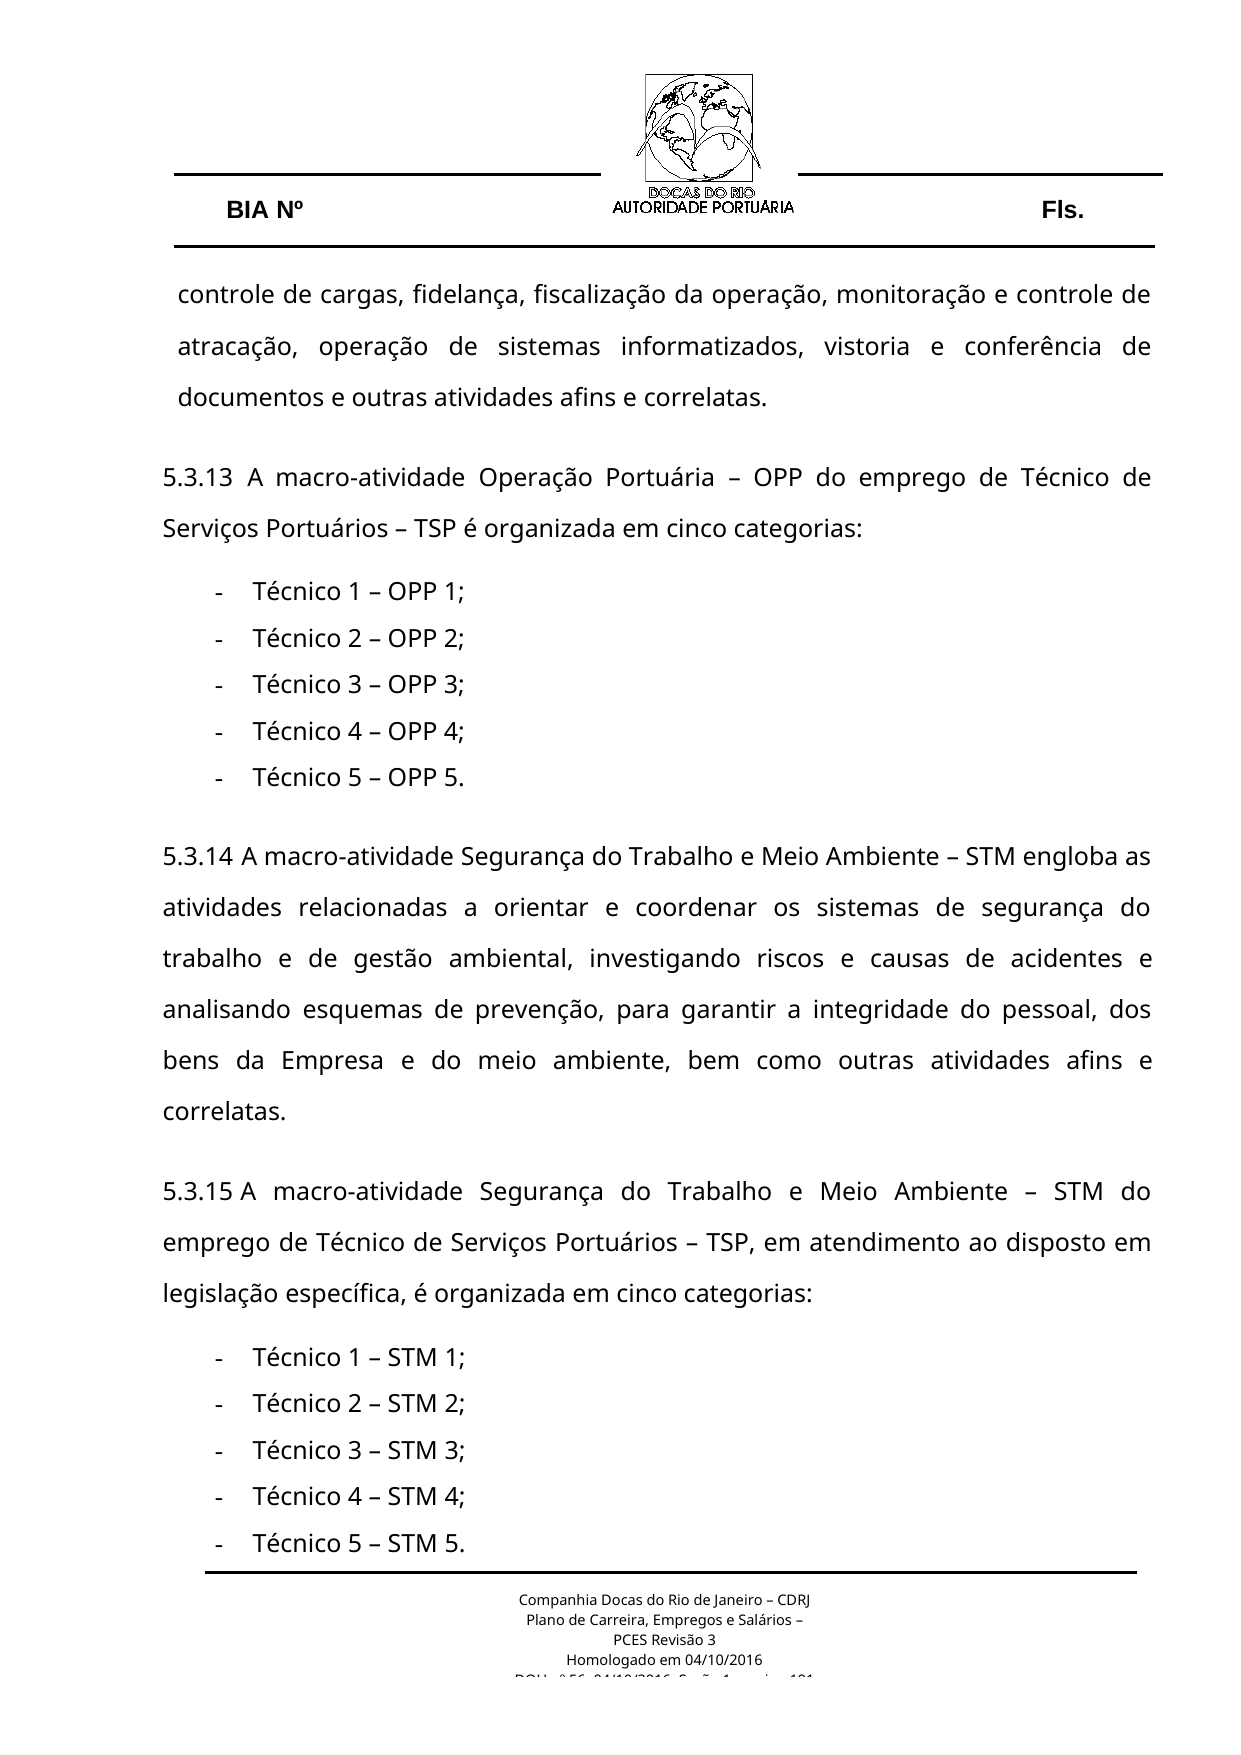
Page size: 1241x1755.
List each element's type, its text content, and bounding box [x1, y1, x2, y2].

list Técnico 1 – STM 1; [214, 1339, 1168, 1373]
list A macro-atividade Segurança do Trabalho e Meio Ambiente – STM do emprego de Técnico de Serviços Portuários – TSP, em atendimento ao disposto em legislação específica, é organizada em cinco categorias: [162, 1174, 1153, 1310]
list Técnico 2 – OPP 2; [214, 620, 1168, 654]
list Técnico 5 – STM 5. [214, 1525, 1168, 1559]
text controle de cargas, fidelança, fiscalização da operação, monitoração e controle de atracação, operação de sistemas informatizados, vistoria e conferência de documentos e outras atividades afins e correlatas. [177, 277, 1153, 413]
list Técnico 4 – STM 4; [214, 1479, 1168, 1513]
list Técnico 3 – OPP 3; [214, 667, 1168, 701]
list Técnico 2 – STM 2; [214, 1386, 1168, 1420]
list Técnico 4 – OPP 4; [214, 713, 1168, 747]
list Técnico 5 – OPP 5. [214, 760, 1168, 794]
list A macro-atividade Operação Portuária – OPP do emprego de Técnico de Serviços Portuários – TSP é organizada em cinco categorias: [162, 459, 1152, 545]
list Técnico 3 – STM 3; [214, 1432, 1168, 1466]
list Técnico 1 – OPP 1; [214, 574, 1168, 608]
list A macro-atividade Segurança do Trabalho e Meio Ambiente – STM engloba as atividades relacionadas a orientar e coordenar os sistemas de segurança do trabalho e de gestão ambiental, investigando riscos e causas de acidentes e analisando esquemas de prevenção, para garantir a integridade do pessoal, dos bens da Empresa e do meio ambiente, bem como outras atividades afins e correlatas. [162, 838, 1153, 1128]
